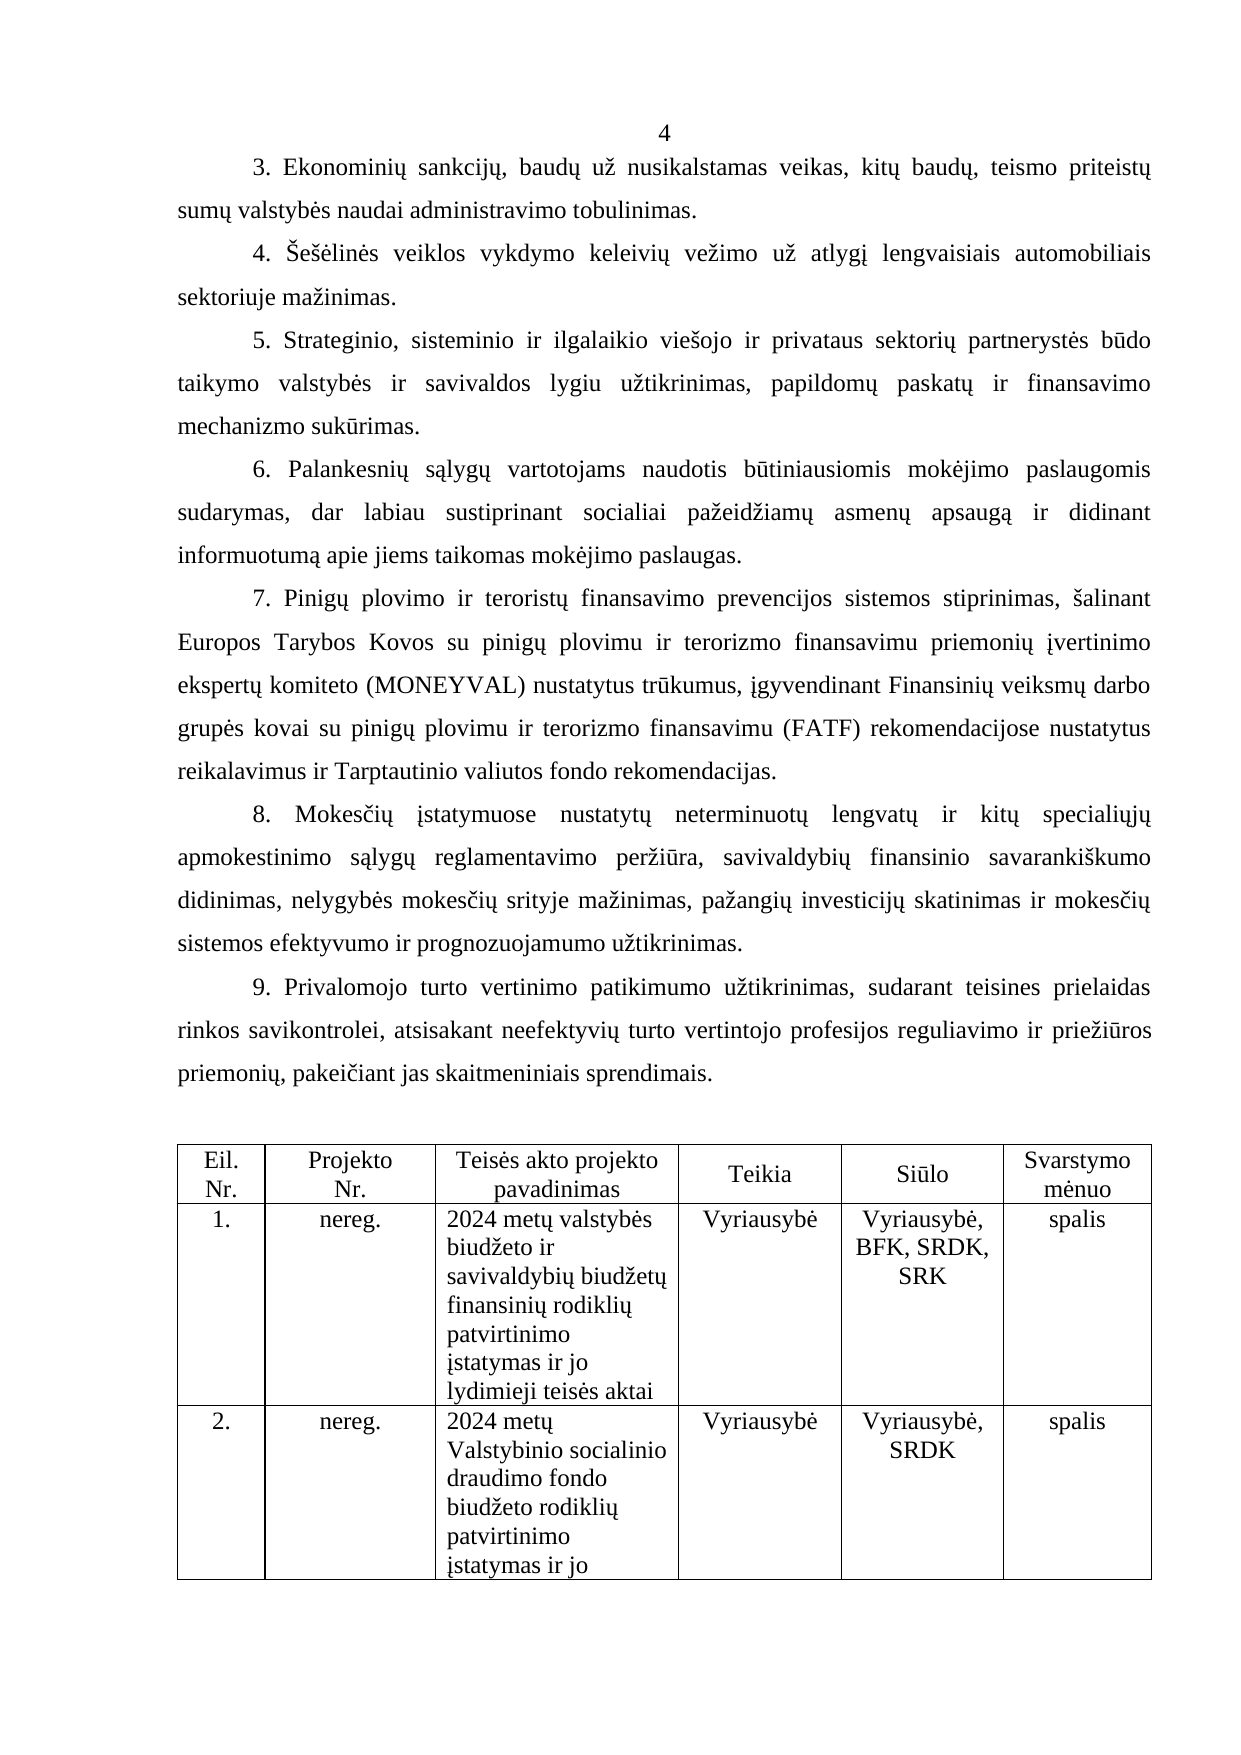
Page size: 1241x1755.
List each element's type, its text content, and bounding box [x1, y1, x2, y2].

table_header Teisės akto projekto pavadinimas [436, 1145, 678, 1203]
table_header Eil. Nr. [178, 1145, 264, 1203]
table_cell nereg. [266, 1204, 435, 1405]
table_cell Vyriausybė, SRDK [842, 1406, 1003, 1578]
text 9. Privalomojo turto vertinimo patikimumo užtikrinimas, sudarant teisines prielaidas rinkos savikontrolei, atsisakant neefektyvių turto vertintojo profesijos reguliavimo ir priežiūros priemonių, pakeičiant jas skaitmeniniais sprendimais. [177, 972, 1152, 1087]
table_header Svarstymo mėnuo [1004, 1145, 1151, 1203]
table_cell 2024 metų Valstybinio socialinio draudimo fondo biudžeto rodiklių patvirtinimo įstatymas ir jo [436, 1406, 678, 1578]
table_header Siūlo [842, 1145, 1003, 1203]
table_cell 1. [178, 1204, 264, 1405]
table_cell Vyriausybė [679, 1204, 841, 1405]
text 8. Mokesčių įstatymuose nustatytų neterminuotų lengvatų ir kitų specialiųjų apmokestinimo sąlygų reglamentavimo peržiūra, savivaldybių finansinio savarankiškumo didinimas, nelygybės mokesčių srityje mažinimas, pažangių investicijų skatinimas ir mokesčių sistemos efektyvumo ir prognozuojamumo užtikrinimas. [177, 799, 1152, 957]
table_header Teikia [679, 1145, 841, 1203]
text 7. Pinigų plovimo ir teroristų finansavimo prevencijos sistemos stiprinimas, šalinant Europos Tarybos Kovos su pinigų plovimu ir terorizmo finansavimu priemonių įvertinimo ekspertų komiteto (MONEYVAL) nustatytus trūkumus, įgyvendinant Finansinių veiksmų darbo grupės kovai su pinigų plovimu ir terorizmo finansavimu (FATF) rekomendacijose nustatytus reikalavimus ir Tarptautinio valiutos fondo rekomendacijas. [177, 583, 1152, 785]
table_cell nereg. [266, 1406, 435, 1578]
table_cell 2024 metų valstybės biudžeto ir savivaldybių biudžetų finansinių rodiklių patvirtinimo įstatymas ir jo lydimieji teisės aktai [436, 1204, 678, 1405]
text 5. Strateginio, sisteminio ir ilgalaikio viešojo ir privataus sektorių partnerystės būdo taikymo valstybės ir savivaldos lygiu užtikrinimas, papildomų paskatų ir finansavimo mechanizmo sukūrimas. [177, 325, 1152, 440]
table_cell Vyriausybė [679, 1406, 841, 1578]
text 6. Palankesnių sąlygų vartotojams naudotis būtiniausiomis mokėjimo paslaugomis sudarymas, dar labiau sustiprinant socialiai pažeidžiamų asmenų apsaugą ir didinant informuotumą apie jiems taikomas mokėjimo paslaugas. [177, 454, 1152, 569]
table_header Projekto Nr. [266, 1145, 435, 1203]
table_cell spalis [1004, 1204, 1151, 1405]
text 4. Šešėlinės veiklos vykdymo keleivių vežimo už atlygį lengvaisiais automobiliais sektoriuje mažinimas. [177, 238, 1152, 310]
table_cell Vyriausybė, BFK, SRDK, SRK [842, 1204, 1003, 1405]
table_cell 2. [178, 1406, 264, 1578]
text 3. Ekonominių sankcijų, baudų už nusikalstamas veikas, kitų baudų, teismo priteistų sumų valstybės naudai administravimo tobulinimas. [177, 152, 1152, 224]
table_cell spalis [1004, 1406, 1151, 1578]
